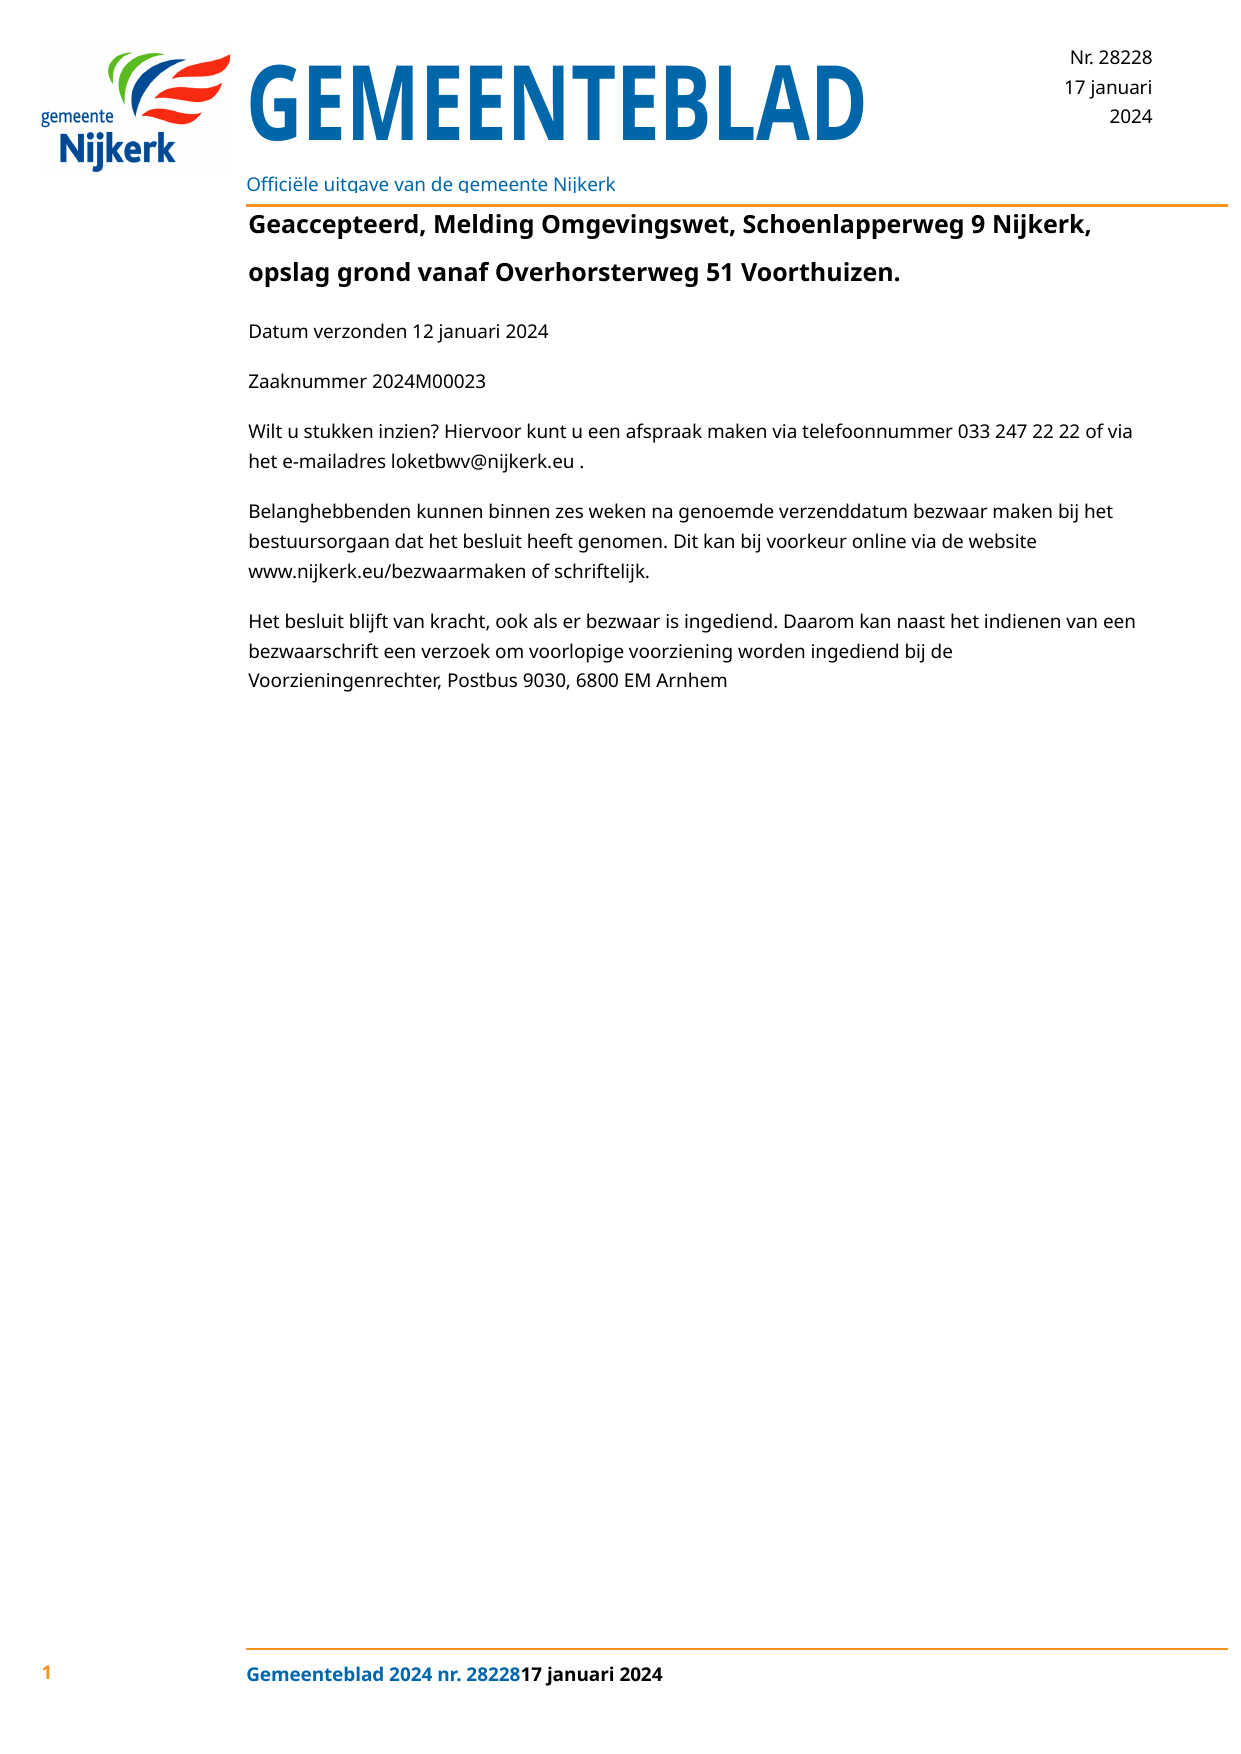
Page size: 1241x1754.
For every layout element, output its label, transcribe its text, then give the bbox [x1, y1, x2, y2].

text Zaaknummer 2024M00023 [248, 368, 1152, 394]
text Belanghebbenden kunnen binnen zes weken na genoemde verzenddatum bezwaar maken bij het bestuursorgaan dat het besluit heeft genomen. Dit kan bij voorkeur online via de website www.nijkerk.eu/bezwaarmaken of schriftelijk. [248, 499, 1152, 584]
text Het besluit blijft van kracht, ook als er bezwaar is ingediend. Daarom kan naast het indienen van een bezwaarschrift een verzoek om voorlopige voorziening worden ingediend bij de Voorzieningenrechter, Postbus 9030, 6800 EM Arnhem [248, 608, 1152, 693]
text Geaccepteerd, Melding Omgevingswet, Schoenlapperweg 9 Nijkerk, opslag grond vanaf Overhorsterweg 51 Voorthuizen. [248, 207, 1152, 288]
text Datum verzonden 12 januari 2024 [248, 318, 1152, 344]
picture [41, 47, 231, 172]
text Wilt u stukken inzien? Hiervoor kunt u een afspraak maken via telefoonnummer 033 247 22 22 of via het e-mailadres loketbwv@nijkerk.eu . [248, 419, 1152, 474]
